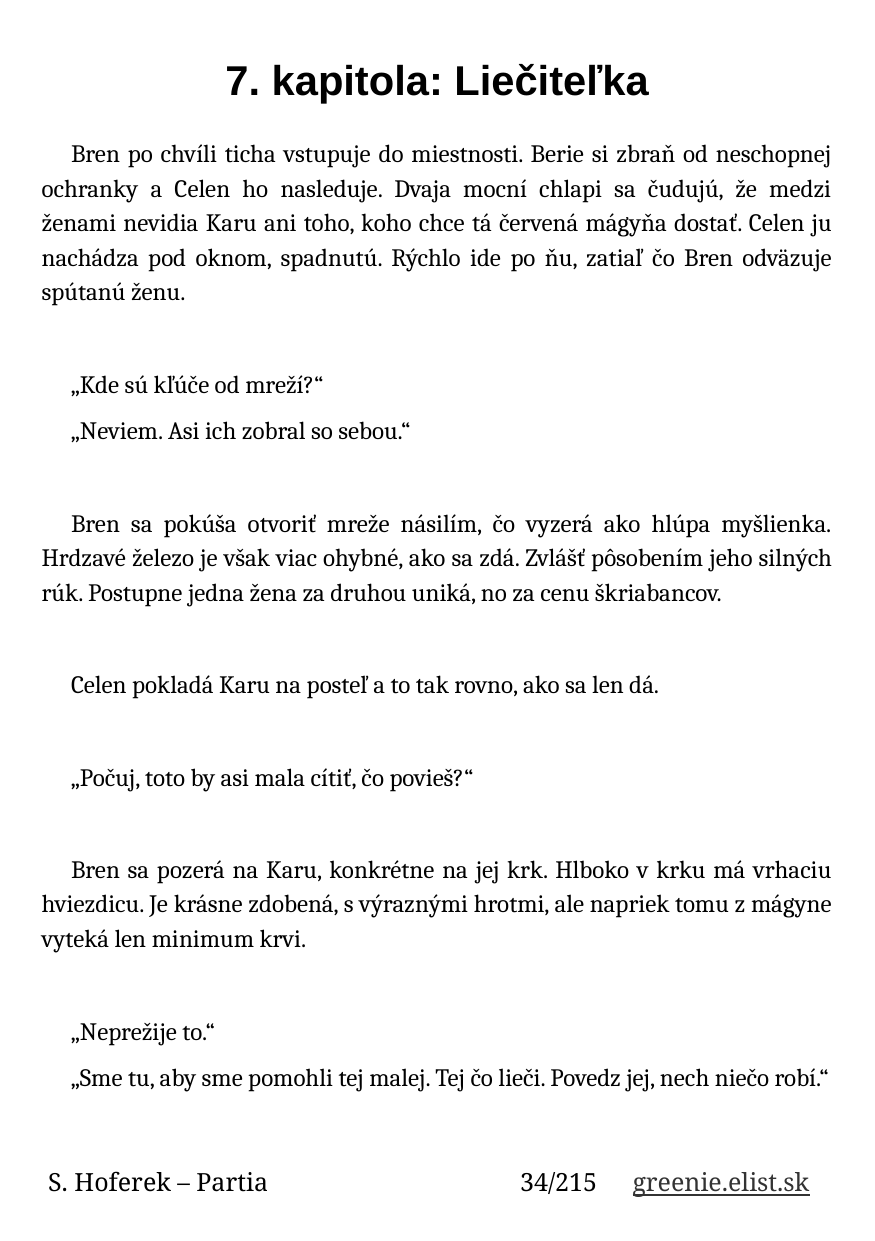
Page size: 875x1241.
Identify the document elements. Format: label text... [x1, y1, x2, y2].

text Bren po chvíli ticha vstupuje do miestnosti. Berie si zbraň od neschopnej ochranky a Celen ho nasleduje. Dvaja mocní chlapi sa čudujú, že medzi ženami nevidia Karu ani toho, koho chce tá červená mágyňa dostať. Celen ju nachádza pod oknom, spadnutú. Rýchlo ide po ňu, zatiaľ čo Bren odväzuje spútanú ženu. [41, 140, 833, 307]
text Celen pokladá Karu na posteľ a to tak rovno, ako sa len dá. [41, 671, 833, 700]
text „Kde sú kľúče od mreží?“ [41, 371, 833, 399]
text „Počuj, toto by asi mala cítiť, čo povieš?“ [41, 763, 833, 792]
text „Neprežije to.“ [41, 1017, 833, 1046]
subtitle 7. kapitola: Liečiteľka [41, 56, 833, 104]
text „Sme tu, aby sme pomohli tej malej. Tej čo lieči. Povedz jej, nech niečo robí.“ [41, 1064, 833, 1092]
text Bren sa pokúša otvoriť mreže násilím, čo vyzerá ako hlúpa myšlienka. Hrdzavé železo je však viac ohybné, ako sa zdá. Zvlášť pôsobením jeho silných rúk. Postupne jedna žena za druhou uniká, no za cenu škriabancov. [41, 509, 833, 607]
text Bren sa pozerá na Karu, konkrétne na jej krk. Hlboko v krku má vrhaciu hviezdicu. Je krásne zdobená, s výraznými hrotmi, ale napriek tomu z mágyne vyteká len minimum krvi. [41, 856, 833, 954]
text „Neviem. Asi ich zobral so sebou.“ [41, 417, 833, 446]
